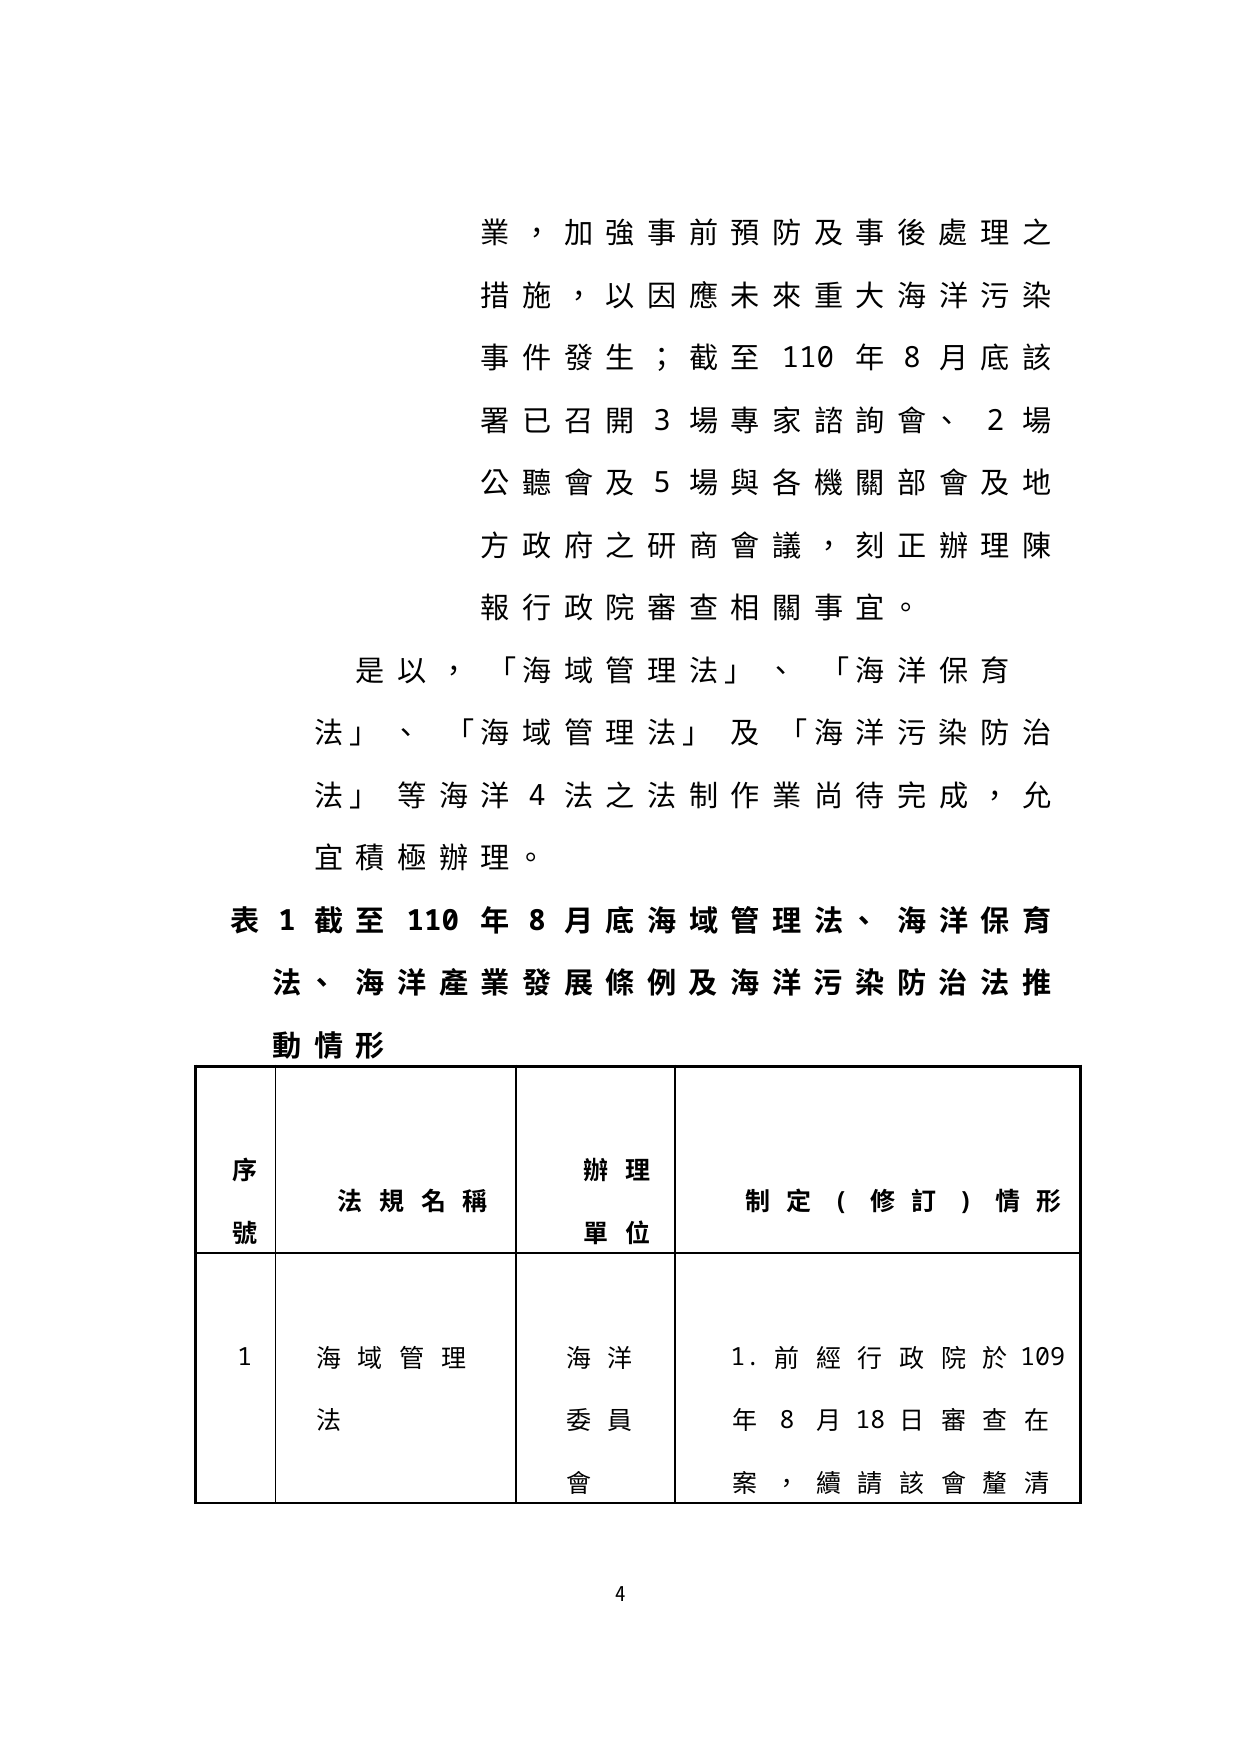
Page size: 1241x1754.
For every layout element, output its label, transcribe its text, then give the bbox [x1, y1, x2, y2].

table_header 辦理單位 [517, 1068, 674, 1252]
table_cell 海域管理法 [276, 1254, 515, 1502]
text 是以，「海域管理法」、「海洋保育法」、「海域管理法」及「海洋污染防治法」等海洋4法之法制作業尚待完成，允宜積極辦理。 [271, 627, 1058, 877]
text 表1截至110年8月底海域管理法、海洋保育法、海洋產業發展條例及海洋污染防治法推動情形 [191, 877, 1058, 1064]
table_header 序號 [197, 1068, 275, 1252]
table_cell 1.前經行政院於109年8月18日審查在案，續請該會釐清 [676, 1254, 1079, 1502]
table_header 法規名稱 [276, 1068, 515, 1252]
list 業，加強事前預防及事後處理之措施，以因應未來重大海洋污染事件發生；截至110年8月底該署已召開3場專家諮詢會、2場公聽會及5場與各機關部會及地方政府之研商會議，刻正辦理陳報行政院審查相關事宜。 [366, 189, 1058, 627]
table_header 制定(修訂)情形 [676, 1068, 1079, 1252]
table_cell 海洋委員會 [517, 1254, 674, 1502]
table_cell 1 [197, 1254, 275, 1502]
